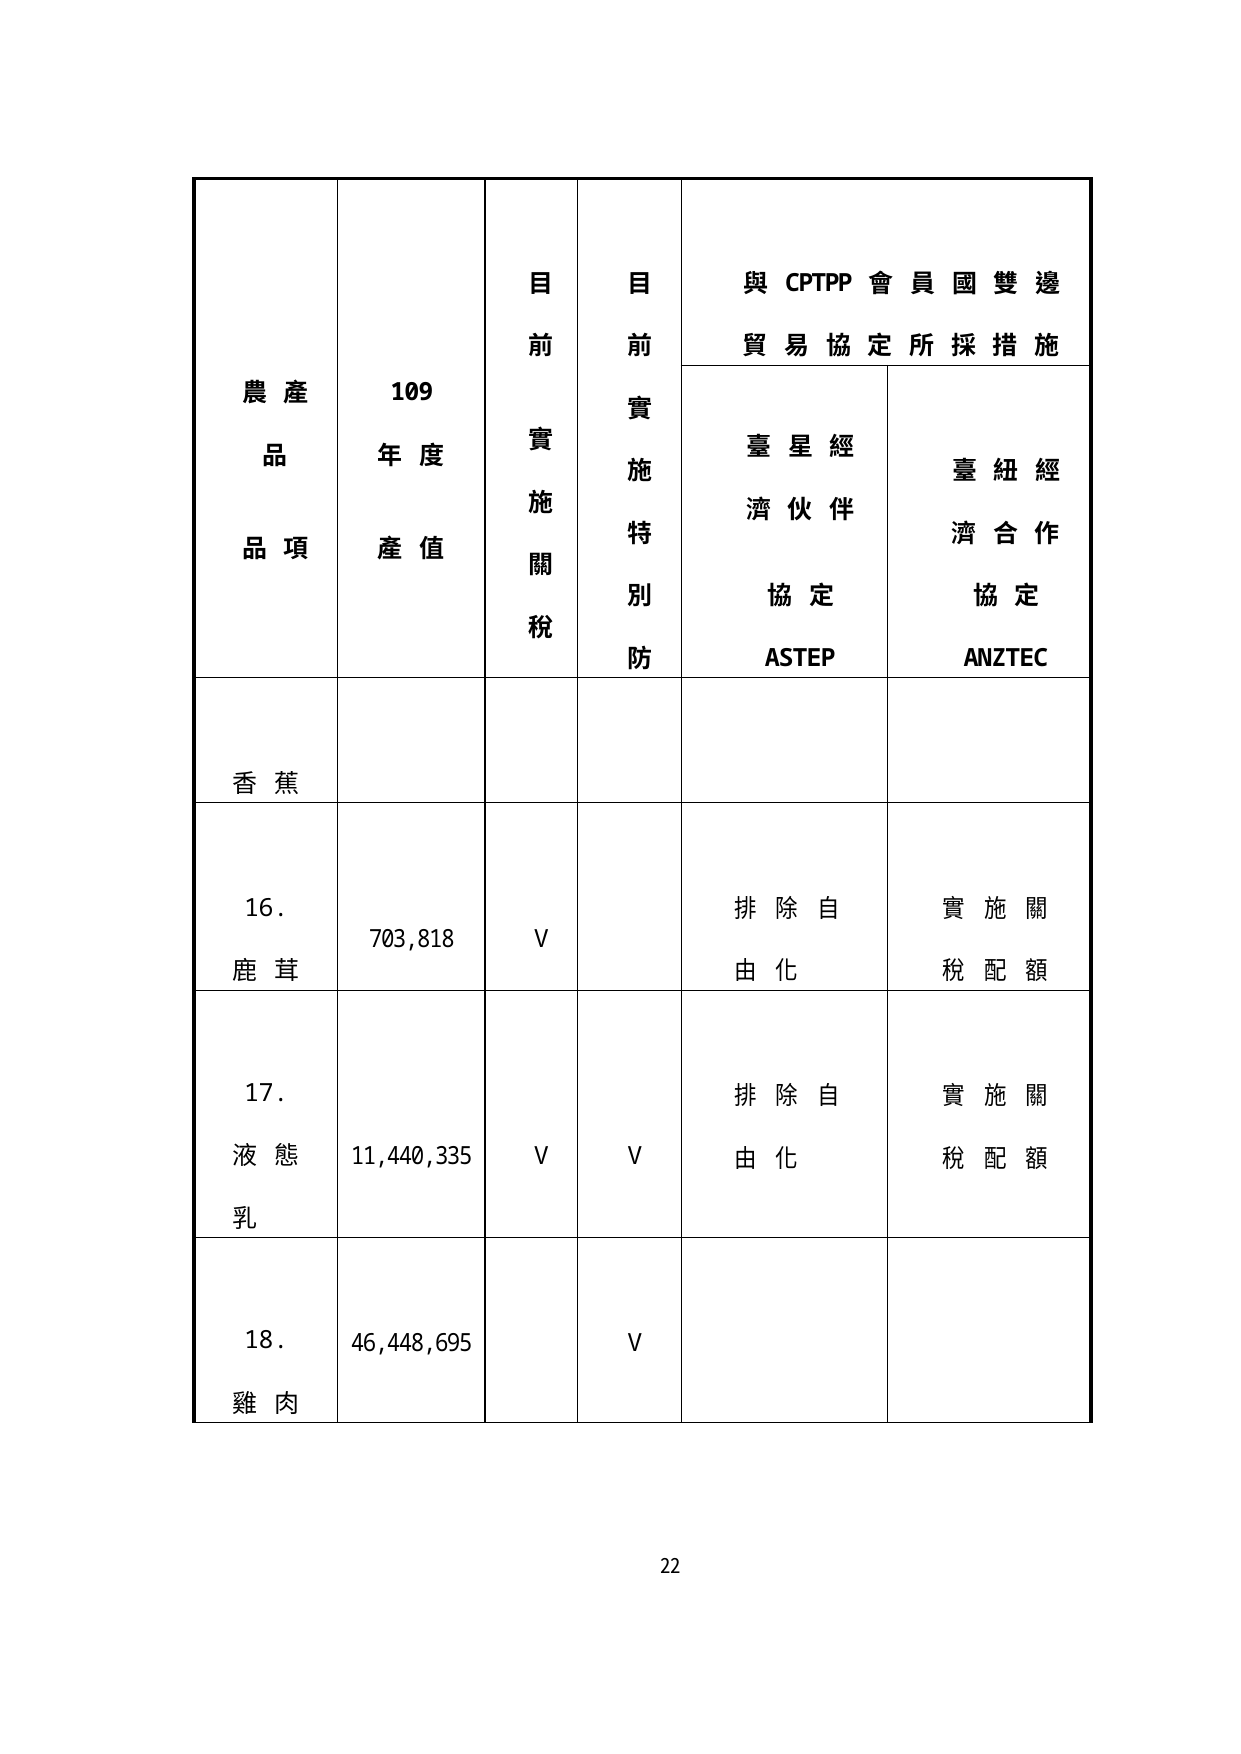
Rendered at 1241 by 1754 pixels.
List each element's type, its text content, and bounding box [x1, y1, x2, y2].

table_cell [578, 803, 681, 990]
table_header 109年度 產值 [338, 180, 484, 677]
table_cell 46,448,695 [338, 1238, 484, 1422]
table_cell [682, 678, 887, 802]
table_cell V [486, 991, 577, 1237]
table_cell 臺星經濟伙伴 協定ASTEP [682, 366, 887, 677]
table_cell V [578, 1238, 681, 1422]
table_cell 18.雞肉 [196, 1238, 337, 1422]
table_cell 排除自由化 [682, 803, 887, 990]
table_cell 排除自由化 [682, 991, 887, 1237]
table_cell 11,440,335 [338, 991, 484, 1237]
table_cell 實施關稅配額 [888, 991, 1089, 1237]
table_cell V [578, 991, 681, 1237]
table_header 農產品 品項 [196, 180, 337, 677]
table_cell 香蕉 [196, 678, 337, 802]
table_cell [888, 1238, 1089, 1422]
table_cell V [486, 803, 577, 990]
table_cell [578, 678, 681, 802]
table_cell 703,818 [338, 803, 484, 990]
table_cell 臺紐經濟合作 協定ANZTEC [888, 366, 1089, 677]
table_header 與CPTPP會員國雙邊貿易協定所採措施 [682, 180, 1089, 365]
table_cell [486, 1238, 577, 1422]
table_cell [682, 1238, 887, 1422]
table_cell 實施關稅配額 [888, 803, 1089, 990]
table_header 目前 實施關稅配額 [486, 180, 577, 677]
table_cell V [486, 678, 577, 802]
table_cell 17.液態乳 [196, 991, 337, 1237]
table_cell [888, 678, 1089, 802]
table_cell [338, 678, 484, 802]
table_header 目前實施特別防禦 措施 [578, 180, 681, 677]
table_cell 16.鹿茸 [196, 803, 337, 990]
